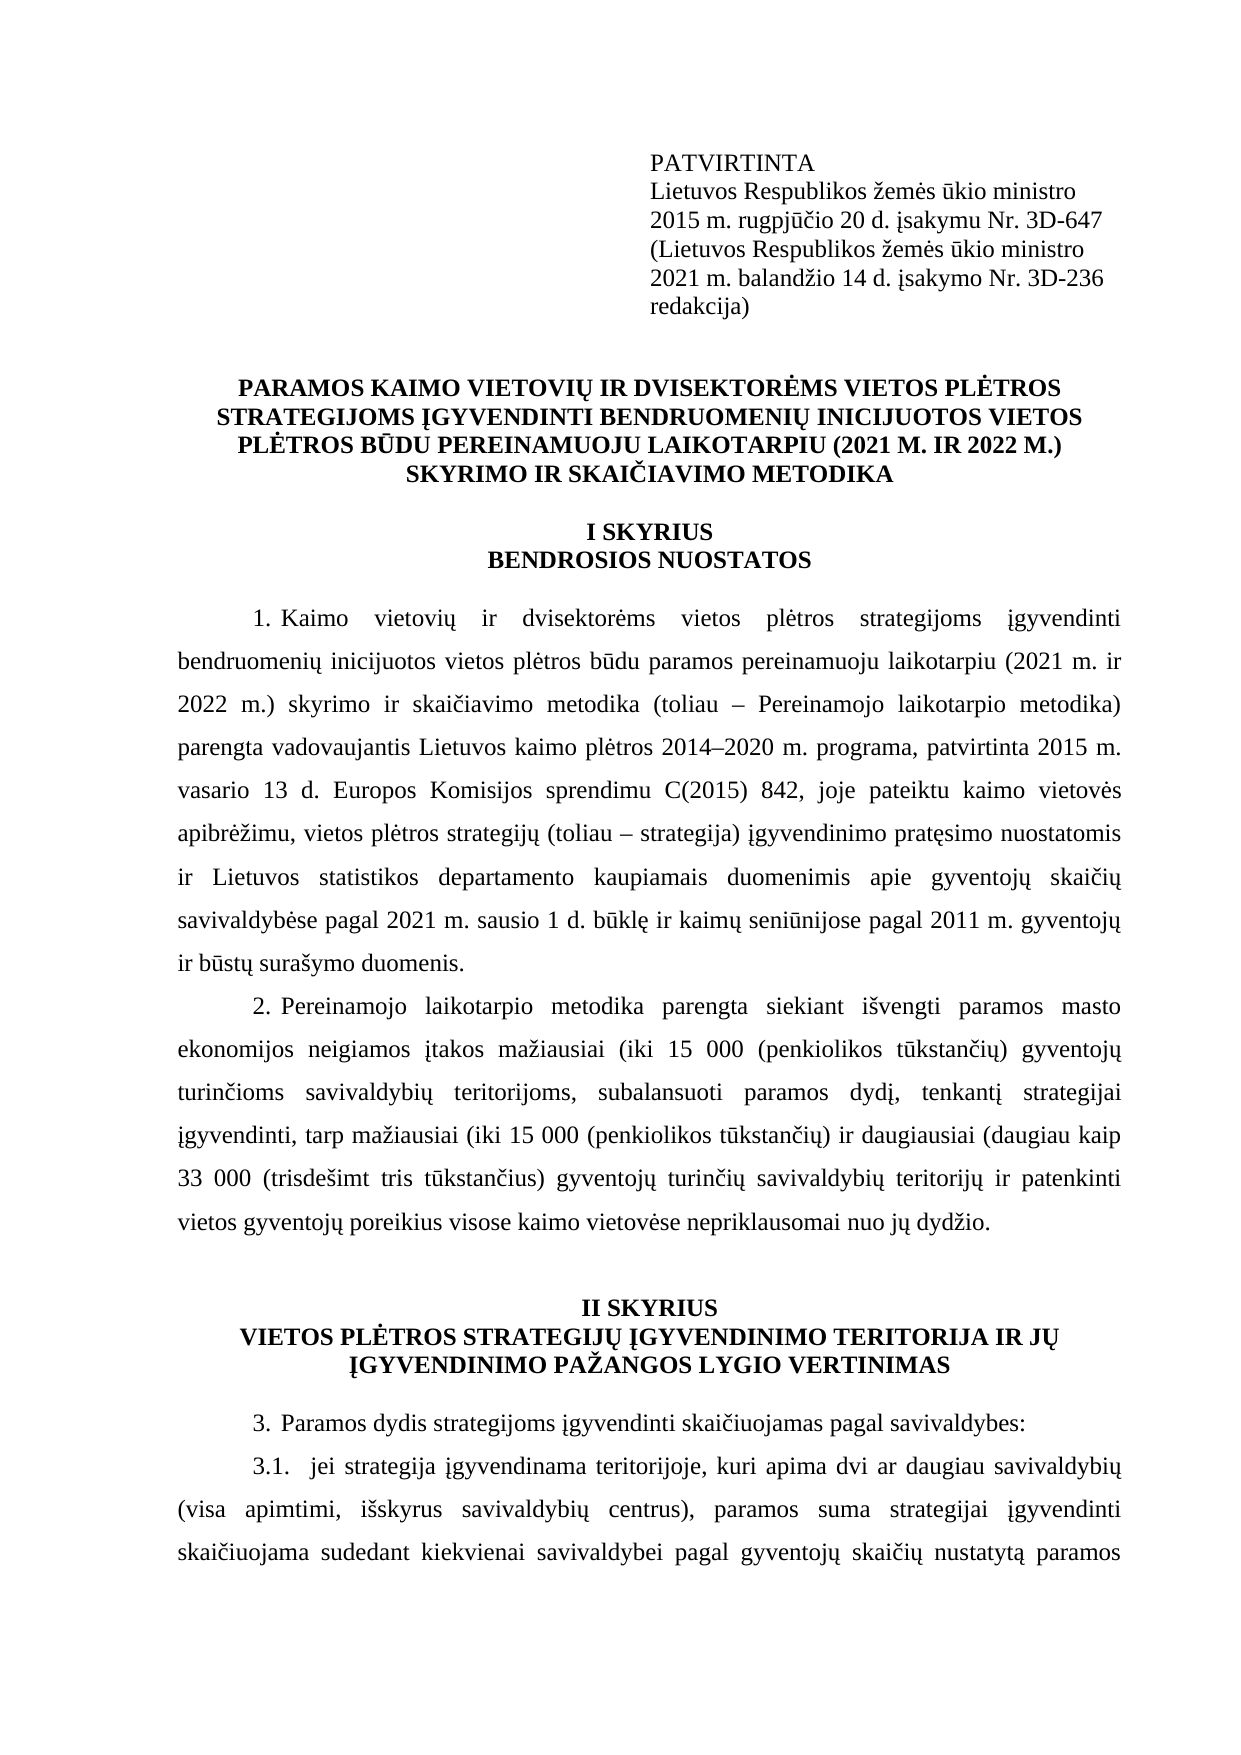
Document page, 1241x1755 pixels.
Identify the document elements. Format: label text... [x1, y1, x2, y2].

text redakcija) [650, 291, 1122, 320]
text Lietuvos Respublikos žemės ūkio ministro [650, 176, 1122, 205]
text 2015 m. rugpjūčio 20 d. įsakymu Nr. 3D-647 [650, 205, 1122, 234]
text 2. Pereinamojo laikotarpio metodika parengta siekiant išvengti paramos masto ekonomijos neigiamos įtakos mažiausiai (iki 15 000 (penkiolikos tūkstančių) gyventojų turinčioms savivaldybių teritorijoms, subalansuoti paramos dydį, tenkantį strategijai įgyvendinti, tarp mažiausiai (iki 15 000 (penkiolikos tūkstančių) ir daugiausiai (daugiau kaip 33 000 (trisdešimt tris tūkstančius) gyventojų turinčių savivaldybių teritorijų ir patenkinti vietos gyventojų poreikius visose kaimo vietovėse nepriklausomai nuo jų dydžio. [177, 991, 1122, 1235]
text 1. Kaimo vietovių ir dvisektorėms vietos plėtros strategijoms įgyvendinti bendruomenių inicijuotos vietos plėtros būdu paramos pereinamuoju laikotarpiu (2021 m. ir 2022 m.) skyrimo ir skaičiavimo metodika (toliau – Pereinamojo laikotarpio metodika) parengta vadovaujantis Lietuvos kaimo plėtros 2014–2020 m. programa, patvirtinta 2015 m. vasario 13 d. Europos Komisijos sprendimu C(2015) 842, joje pateiktu kaimo vietovės apibrėžimu, vietos plėtros strategijų (toliau – strategija) įgyvendinimo pratęsimo nuostatomis ir Lietuvos statistikos departamento kaupiamais duomenimis apie gyventojų skaičių savivaldybėse pagal 2021 m. sausio 1 d. būklę ir kaimų seniūnijose pagal 2011 m. gyventojų ir būstų surašymo duomenis. [177, 603, 1122, 977]
text I SKYRIUS [177, 517, 1122, 545]
text (Lietuvos Respublikos žemės ūkio ministro [650, 234, 1122, 263]
text PATVIRTINTA [650, 148, 1122, 176]
text VIETOS PLĖTROS STRATEGIJŲ ĮGYVENDINIMO TERITORIJA IR JŲ ĮGYVENDINIMO PAŽANGOS LYGIO VERTINIMAS [177, 1322, 1122, 1379]
text 3.1. jei strategija įgyvendinama teritorijoje, kuri apima dvi ar daugiau savivaldybių (visa apimtimi, išskyrus savivaldybių centrus), paramos suma strategijai įgyvendinti skaičiuojama sudedant kiekvienai savivaldybei pagal gyventojų skaičių nustatytą paramos [177, 1451, 1122, 1566]
text 3. Paramos dydis strategijoms įgyvendinti skaičiuojamas pagal savivaldybes: [177, 1408, 1122, 1437]
text II SKYRIUS [177, 1293, 1122, 1322]
text PARAMOS KAIMO VIETOVIŲ IR DVISEKTORĖMS VIETOS PLĖTROS STRATEGIJOMS ĮGYVENDINTI BENDRUOMENIŲ INICIJUOTOS VIETOS PLĖTROS BŪDU PEREINAMUOJU LAIKOTARPIU (2021 M. IR 2022 M.) SKYRIMO IR SKAIČIAVIMO METODIKA [177, 373, 1122, 488]
text BENDROSIOS NUOSTATOS [177, 545, 1122, 574]
text 2021 m. balandžio 14 d. įsakymo Nr. 3D-236 [650, 263, 1122, 291]
